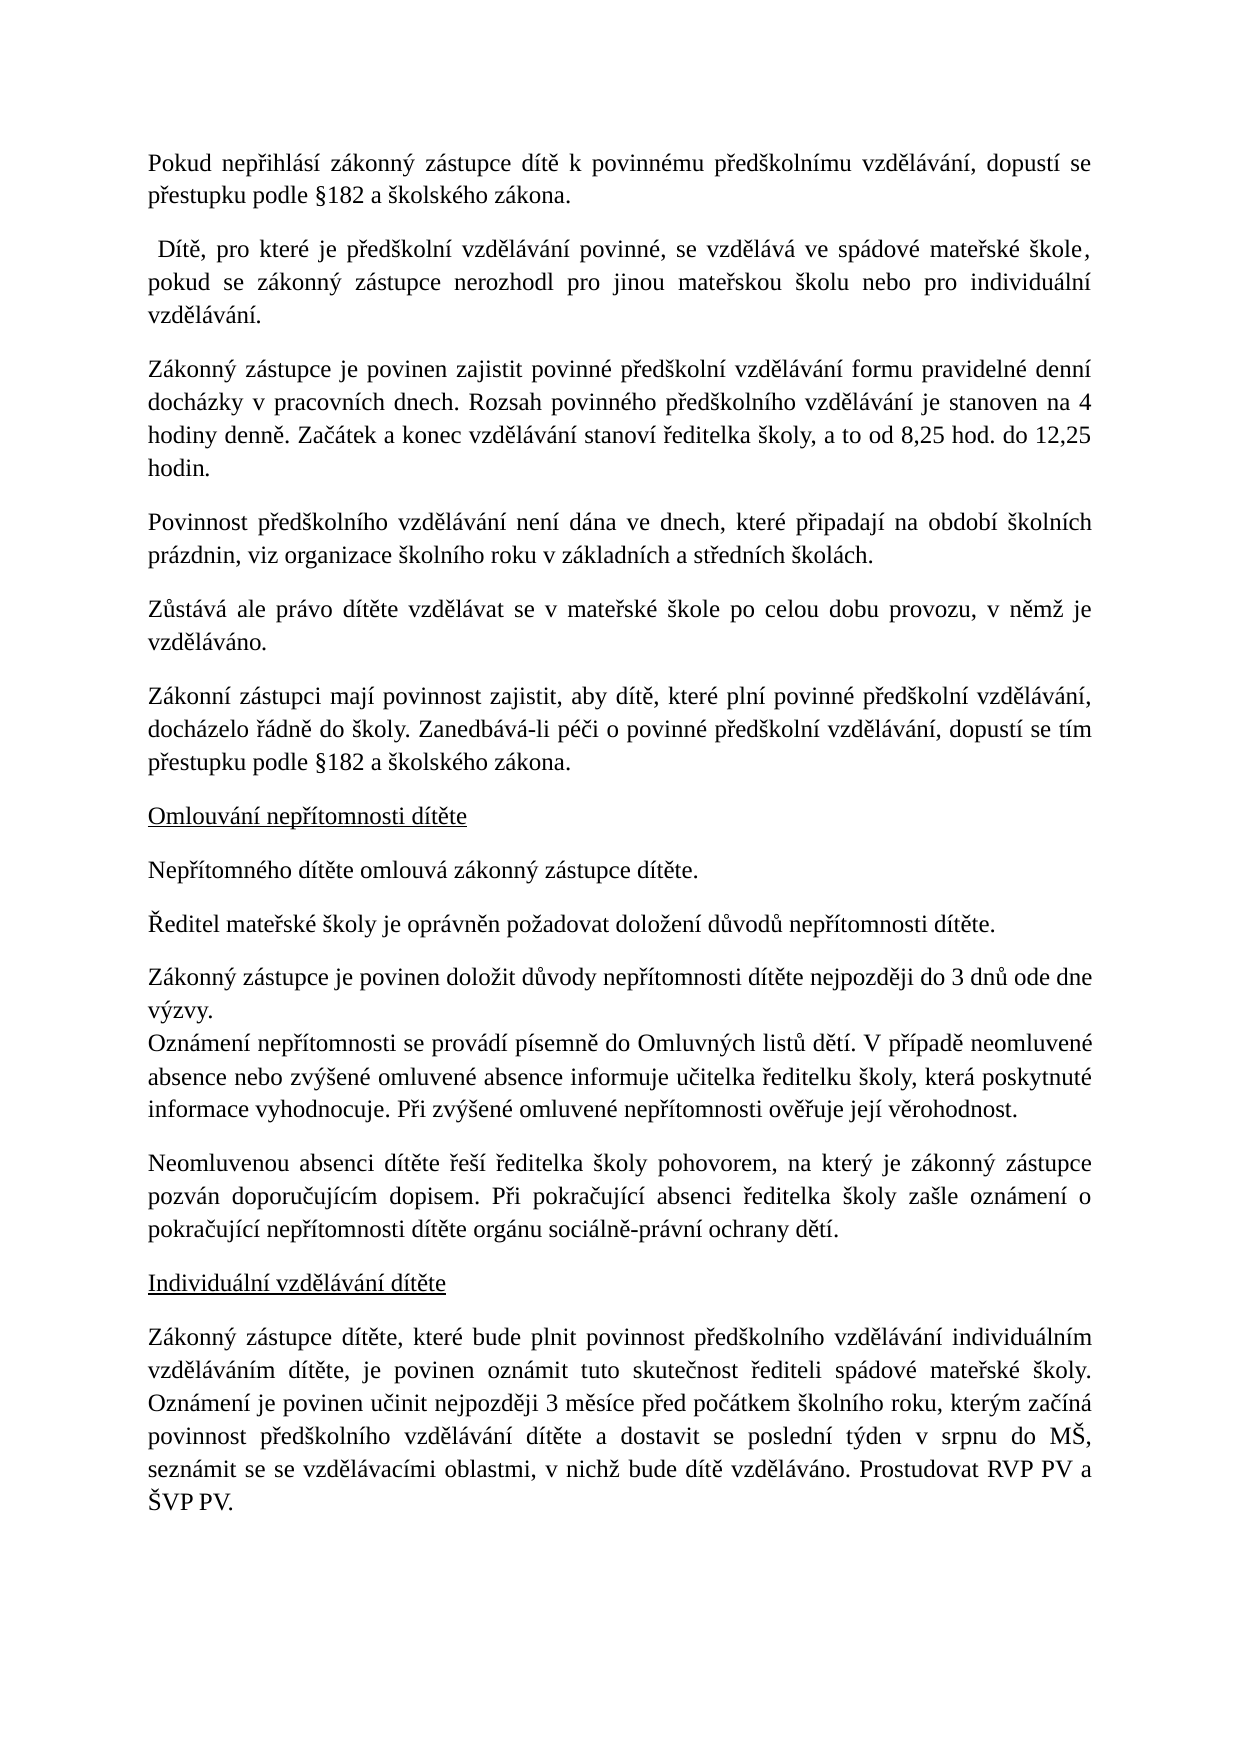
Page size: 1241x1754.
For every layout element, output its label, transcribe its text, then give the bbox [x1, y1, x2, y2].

text Nepřítomného dítěte omlouvá zákonný zástupce dítěte. [148, 855, 1093, 883]
text Zákonný zástupce dítěte, které bude plnit povinnost předškolního vzdělávání individuálním vzděláváním dítěte, je povinen oznámit tuto skutečnost řediteli spádové mateřské školy. Oznámení je povinen učinit nejpozději 3 měsíce před počátkem školního roku, kterým začíná povinnost předškolního vzdělávání dítěte a dostavit se poslední týden v srpnu do MŠ, seznámit se se vzdělávacími oblastmi, v nichž bude dítě vzděláváno. Prostudovat RVP PV a ŠVP PV. [148, 1322, 1093, 1516]
text Pokud nepřihlásí zákonný zástupce dítě k povinnému předškolnímu vzdělávání, dopustí se přestupku podle §182 a školského zákona. [148, 148, 1093, 209]
text Ředitel mateřské školy je oprávněn požadovat doložení důvodů nepřítomnosti dítěte. [148, 909, 1093, 937]
text Zákonný zástupce je povinen zajistit povinné předškolní vzdělávání formu pravidelné denní docházky v pracovních dnech. Rozsah povinného předškolního vzdělávání je stanoven na 4 hodiny denně. Začátek a konec vzdělávání stanoví ředitelka školy, a to od 8,25 hod. do 12,25 hodin. [148, 354, 1093, 482]
text Individuální vzdělávání dítěte [148, 1268, 1093, 1297]
text Povinnost předškolního vzdělávání není dána ve dnech, které připadají na období školních prázdnin, viz organizace školního roku v základních a středních školách. [148, 507, 1093, 569]
text Zákonní zástupci mají povinnost zajistit, aby dítě, které plní povinné předškolní vzdělávání, docházelo řádně do školy. Zanedbává-li péči o povinné předškolní vzdělávání, dopustí se tím přestupku podle §182 a školského zákona. [148, 681, 1093, 776]
text Zákonný zástupce je povinen doložit důvody nepřítomnosti dítěte nejpozději do 3 dnů ode dne výzvy. Oznámení nepřítomnosti se provádí písemně do Omluvných listů dětí. V případě neomluvené absence nebo zvýšené omluvené absence informuje učitelka ředitelku školy, která poskytnuté informace vyhodnocuje. Při zvýšené omluvené nepřítomnosti ověřuje její věrohodnost. [148, 962, 1093, 1123]
text Zůstává ale právo dítěte vzdělávat se v mateřské škole po celou dobu provozu, v němž je vzděláváno. [148, 594, 1093, 656]
text Omlouvání nepřítomnosti dítěte [148, 801, 1093, 830]
text Dítě, pro které je předškolní vzdělávání povinné, se vzdělává ve spádové mateřské škole, pokud se zákonný zástupce nerozhodl pro jinou mateřskou školu nebo pro individuální vzdělávání. [148, 234, 1093, 329]
text Neomluvenou absenci dítěte řeší ředitelka školy pohovorem, na který je zákonný zástupce pozván doporučujícím dopisem. Při pokračující absenci ředitelka školy zašle oznámení o pokračující nepřítomnosti dítěte orgánu sociálně-právní ochrany dětí. [148, 1148, 1093, 1243]
